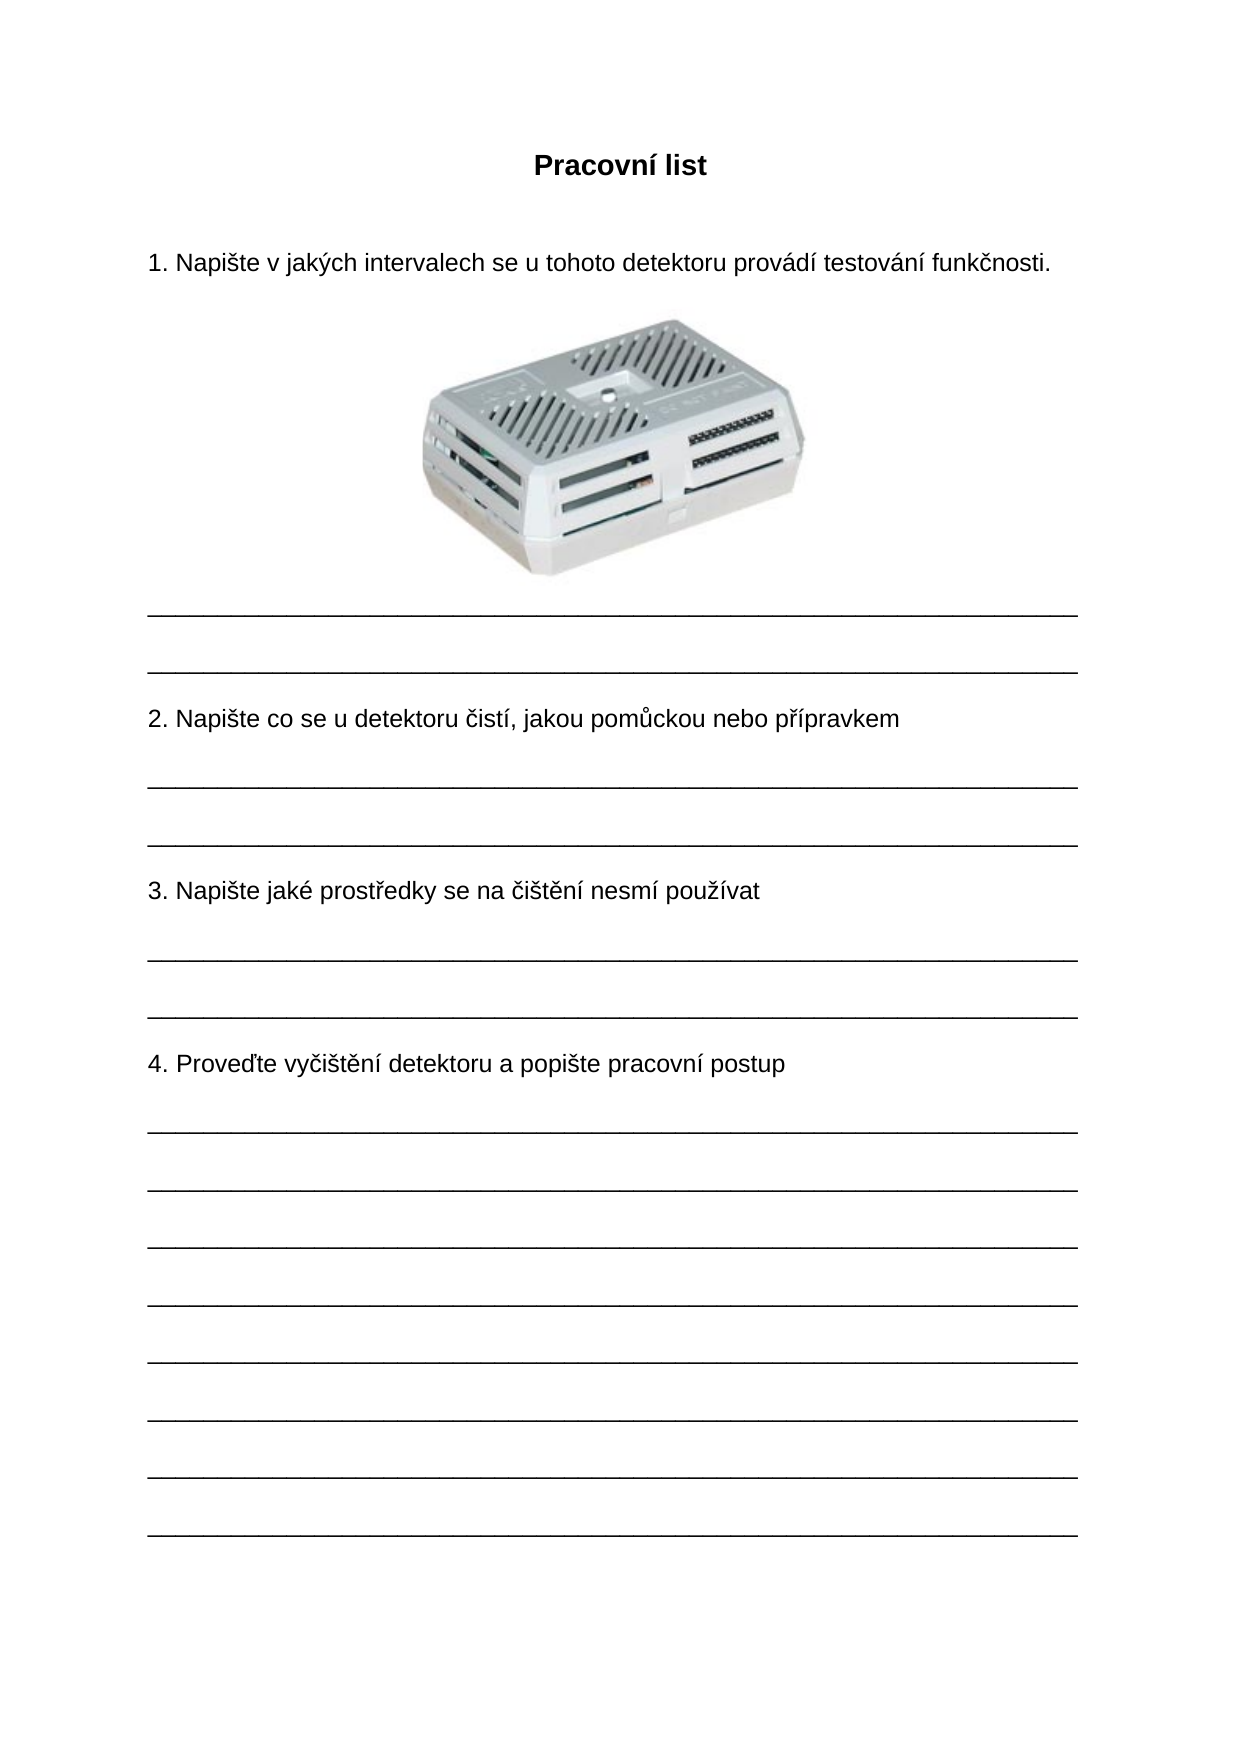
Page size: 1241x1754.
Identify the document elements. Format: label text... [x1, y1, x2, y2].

text ___________________________________________________________________ [148, 1278, 1093, 1307]
text ___________________________________________________________________ [148, 646, 1093, 675]
picture [422, 305, 818, 589]
text ___________________________________________________________________ [148, 1393, 1093, 1422]
text ___________________________________________________________________ [148, 1163, 1093, 1192]
text ___________________________________________________________________ [148, 991, 1086, 1020]
text ___________________________________________________________________ [148, 306, 1091, 617]
text 1. Napište v jakých intervalech se u tohoto detektoru provádí testování funkčnosti. [148, 248, 1093, 277]
text ___________________________________________________________________ [148, 1221, 1093, 1250]
text ___________________________________________________________________ [148, 1336, 1093, 1365]
text ___________________________________________________________________ [148, 761, 1097, 790]
text 2. Napište co se u detektoru čistí, jakou pomůckou nebo přípravkem [148, 703, 1046, 732]
text Pracovní list [148, 148, 1093, 181]
text ___________________________________________________________________ [148, 1451, 1093, 1480]
text ___________________________________________________________________ [148, 1106, 1086, 1135]
text ___________________________________________________________________ [148, 933, 1086, 962]
text ___________________________________________________________________ [148, 1508, 1093, 1537]
text ___________________________________________________________________ [148, 818, 1086, 847]
text 3. Napište jaké prostředky se na čištění nesmí používat [148, 876, 1093, 905]
list Proveďte vyčištění detektoru a popište pracovní postup [148, 1048, 1086, 1077]
